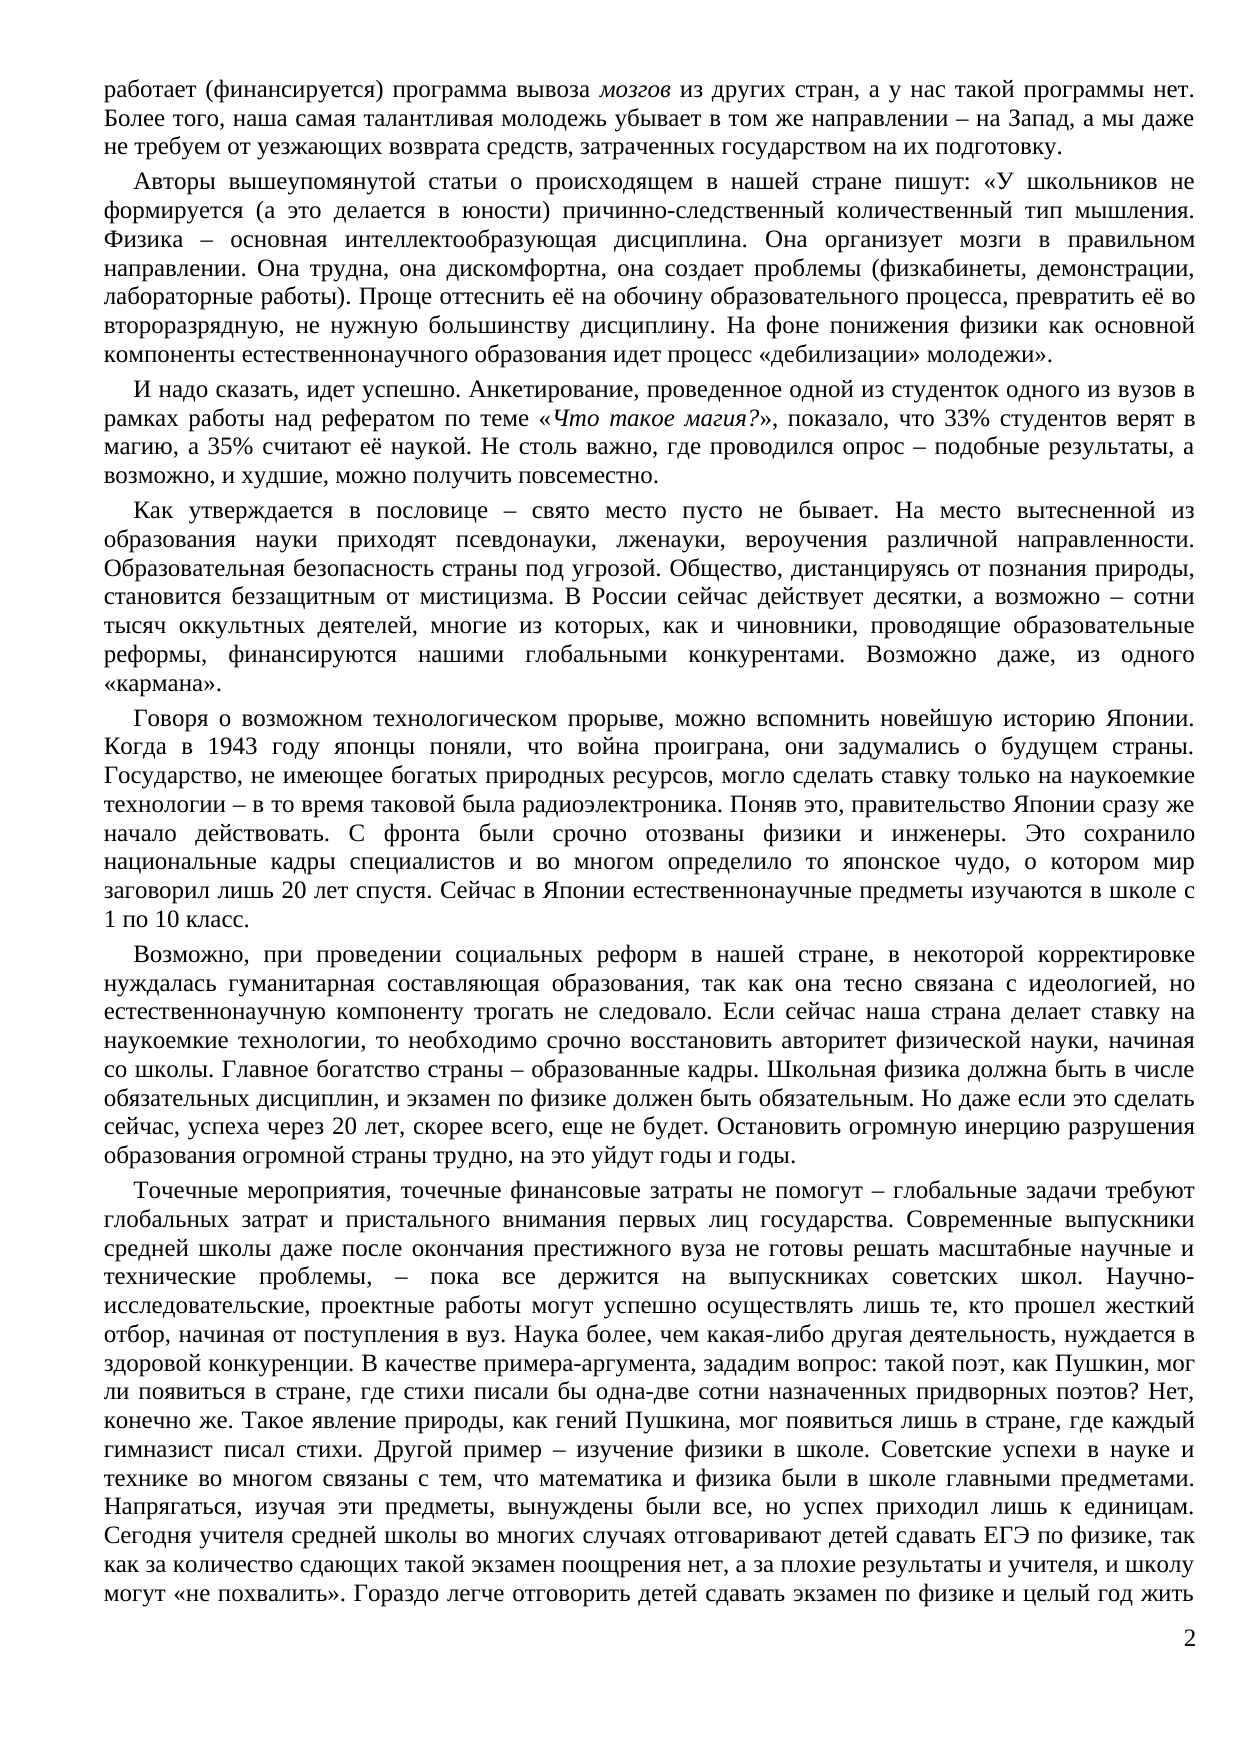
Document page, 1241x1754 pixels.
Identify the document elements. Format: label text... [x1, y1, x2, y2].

text И надо сказать, идет успешно. Анкетирование, проведенное одной из студенток одного из вузов в рамках работы над рефератом по теме «Что такое магия?», показало, что 33% студентов верят в магию, а 35% считают её наукой. Не столь важно, где проводился опрос – подобные результаты, а возможно, и худшие, можно получить повсеместно. [103, 374, 1196, 489]
text Точечные мероприятия, точечные финансовые затраты не помогут – глобальные задачи требуют глобальных затрат и пристального внимания первых лиц государства. Современные выпускники средней школы даже после окончания престижного вуза не готовы решать масштабные научные и технические проблемы, – пока все держится на выпускниках советских школ. Научно-исследовательские, проектные работы могут успешно осуществлять лишь те, кто прошел жесткий отбор, начиная от поступления в вуз. Наука более, чем какая-либо другая деятельность, нуждается в здоровой конкуренции. В качестве примера-аргумента, зададим вопрос: такой поэт, как Пушкин, мог ли появиться в стране, где стихи писали бы одна-две сотни назначенных придворных поэтов? Нет, конечно же. Такое явление природы, как гений Пушкина, мог появиться лишь в стране, где каждый гимназист писал стихи. Другой пример – изучение физики в школе. Советские успехи в науке и технике во многом связаны с тем, что математика и физика были в школе главными предметами. Напрягаться, изучая эти предметы, вынуждены были все, но успех приходил лишь к единицам. Сегодня учителя средней школы во многих случаях отговаривают детей сдавать ЕГЭ по физике, так как за количество сдающих такой экзамен поощрения нет, а за плохие результаты и учителя, и школу могут «не похвалить». Гораздо легче отговорить детей сдавать экзамен по физике и целый год жить [103, 1175, 1196, 1606]
text Говоря о возможном технологическом прорыве, можно вспомнить новейшую историю Японии. Когда в 1943 году японцы поняли, что война проиграна, они задумались о будущем страны. Государство, не имеющее богатых природных ресурсов, могло сделать ставку только на наукоемкие технологии – в то время таковой была радиоэлектроника. Поняв это, правительство Японии сразу же начало действовать. С фронта были срочно отозваны физики и инженеры. Это сохранило национальные кадры специалистов и во многом определило то японское чудо, о котором мир заговорил лишь 20 лет спустя. Сейчас в Японии естественнонаучные предметы изучаются в школе с 1 по 10 класс. [103, 703, 1196, 933]
text Авторы вышеупомянутой статьи о происходящем в нашей стране пишут: «У школьников не формируется (а это делается в юности) причинно-следственный количественный тип мышления. Физика – основная интеллектообразующая дисциплина. Она организует мозги в правильном направлении. Она трудна, она дискомфортна, она создает проблемы (физкабинеты, демонстрации, лабораторные работы). Проще оттеснить её на обочину образовательного процесса, превратить её во второразрядную, не нужную большинству дисциплину. На фоне понижения физики как основной компоненты естественнонаучного образования идет процесс «дебилизации» молодежи». [103, 166, 1196, 368]
text работает (финансируется) программа вывоза мозгов из других стран, а у нас такой программы нет. Более того, наша самая талантливая молодежь убывает в том же направлении – на Запад, а мы даже не требуем от уезжающих возврата средств, затраченных государством на их подготовку. [103, 74, 1196, 160]
text Возможно, при проведении социальных реформ в нашей стране, в некоторой корректировке нуждалась гуманитарная составляющая образования, так как она тесно связана с идеологией, но естественнонаучную компоненту трогать не следовало. Если сейчас наша страна делает ставку на наукоемкие технологии, то необходимо срочно восстановить авторитет физической науки, начиная со школы. Главное богатство страны – образованные кадры. Школьная физика должна быть в числе обязательных дисциплин, и экзамен по физике должен быть обязательным. Но даже если это сделать сейчас, успеха через 20 лет, скорее всего, еще не будет. Остановить огромную инерцию разрушения образования огромной страны трудно, на это уйдут годы и годы. [103, 939, 1196, 1169]
text Как утверждается в пословице – свято место пусто не бывает. На место вытесненной из образования науки приходят псевдонауки, лженауки, вероучения различной направленности. Образовательная безопасность страны под угрозой. Общество, дистанцируясь от познания природы, становится беззащитным от мистицизма. В России сейчас действует десятки, а возможно – сотни тысяч оккультных деятелей, многие из которых, как и чиновники, проводящие образовательные реформы, финансируются нашими глобальными конкурентами. Возможно даже, из одного «кармана». [103, 495, 1196, 696]
